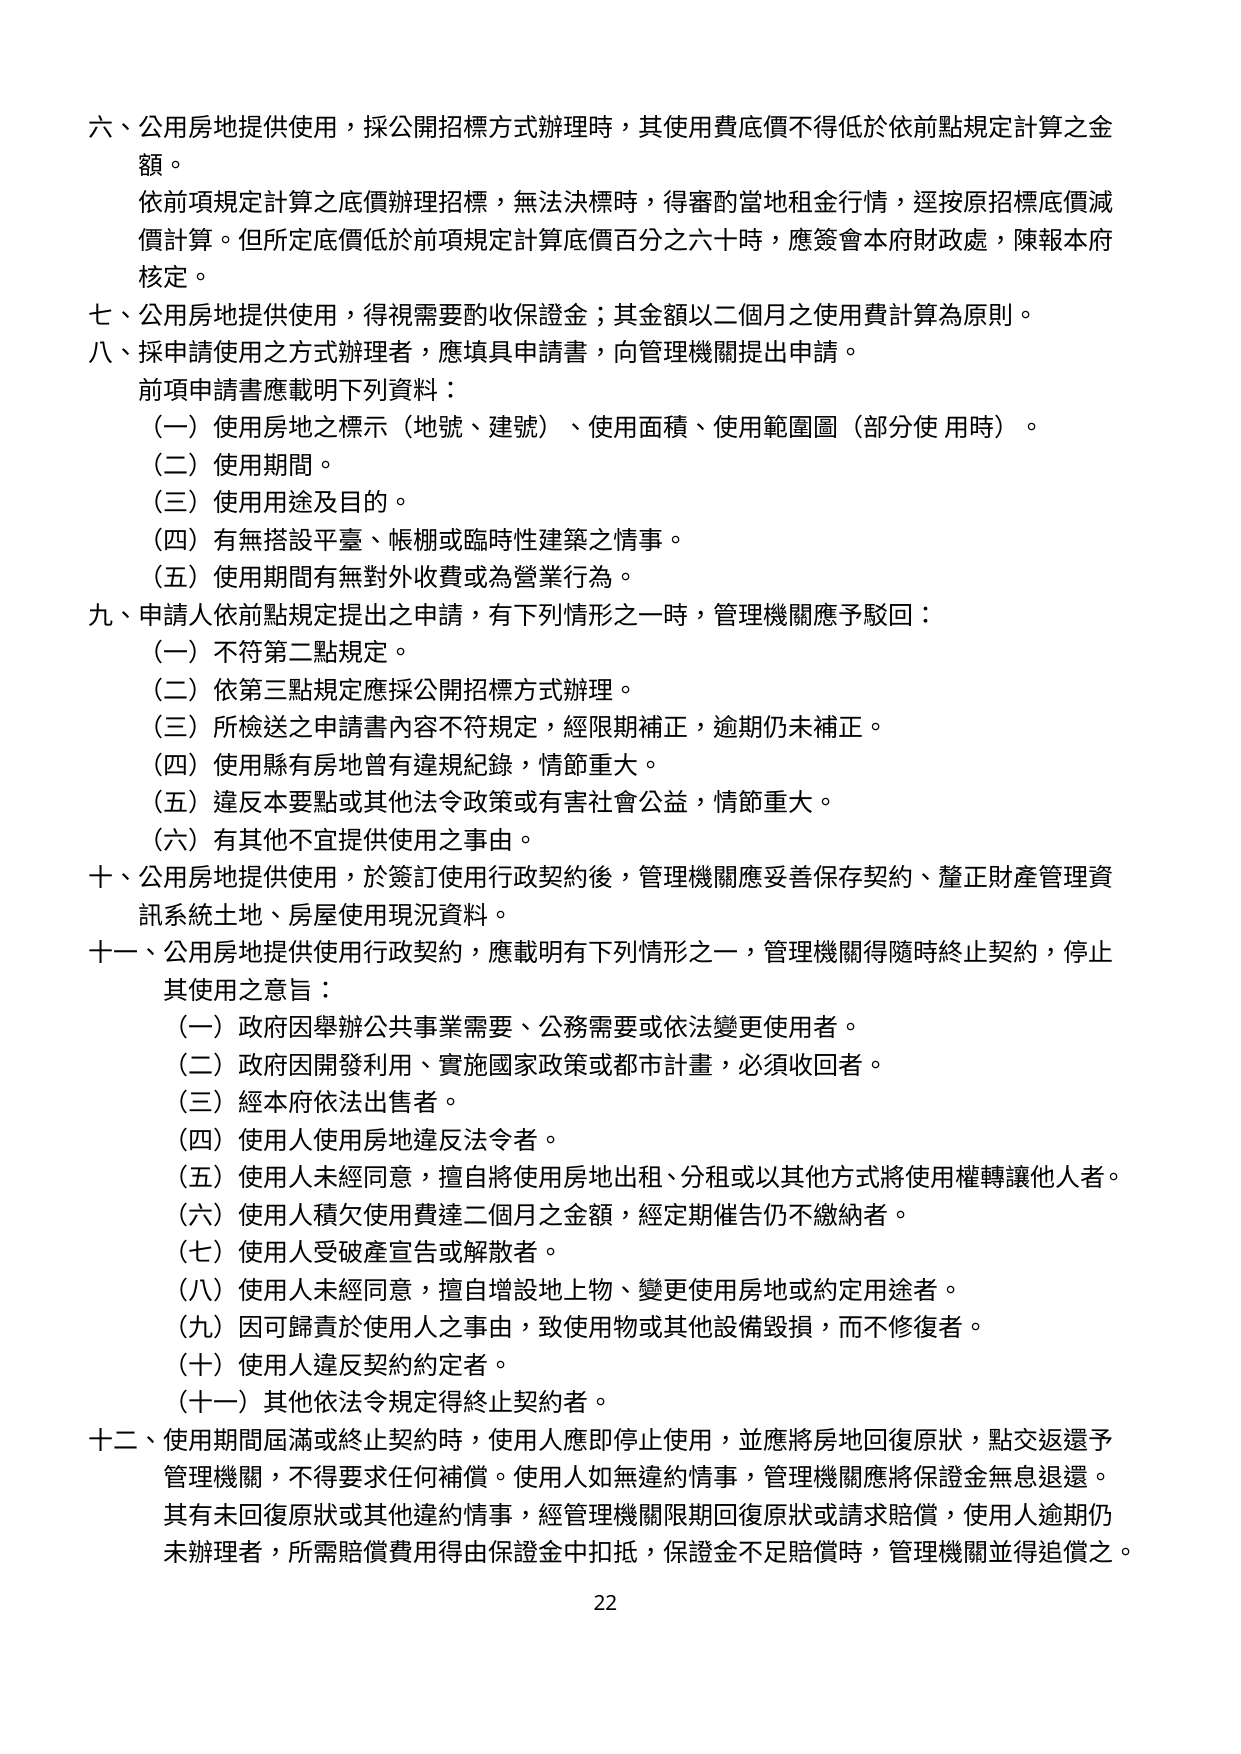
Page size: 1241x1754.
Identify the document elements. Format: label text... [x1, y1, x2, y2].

text （六）使用人積欠使用費達二個月之金額，經定期催告仍不繳納者。 [89, 1194, 1122, 1232]
text （二）政府因開發利用、實施國家政策或都市計畫，必須收回者。 [89, 1044, 1122, 1082]
text （三）使用用途及目的。 [89, 482, 1122, 519]
text （三）所檢送之申請書內容不符規定，經限期補正，逾期仍未補正。 [89, 707, 1122, 744]
text 前項申請書應載明下列資料： [89, 369, 1122, 407]
text 核定。 [89, 257, 1122, 294]
text 十、公用房地提供使用，於簽訂使用行政契約後，管理機關應妥善保存契約、釐正財產管理資 [89, 857, 1122, 894]
text （五）使用人未經同意，擅自將使用房地出租、分租或以其他方式將使用權轉讓他人者。 [89, 1157, 1122, 1194]
text （一）不符第二點規定。 [89, 632, 1122, 669]
text 八、採申請使用之方式辦理者，應填具申請書，向管理機關提出申請。 [89, 332, 1122, 369]
text （五）使用期間有無對外收費或為營業行為。 [89, 557, 1122, 594]
text （四）有無搭設平臺、帳棚或臨時性建築之情事。 [89, 519, 1122, 557]
text 未辦理者，所需賠償費用得由保證金中扣抵，保證金不足賠償時，管理機關並得追償之。 [89, 1532, 1122, 1569]
text 六、公用房地提供使用，採公開招標方式辦理時，其使用費底價不得低於依前點規定計算之金 [89, 107, 1122, 144]
text （九）因可歸責於使用人之事由，致使用物或其他設備毀損，而不修復者。 [89, 1307, 1122, 1344]
text 十一、公用房地提供使用行政契約，應載明有下列情形之一，管理機關得隨時終止契約，停止 [89, 932, 1122, 969]
text （六）有其他不宜提供使用之事由。 [89, 819, 1122, 857]
text （一）政府因舉辦公共事業需要、公務需要或依法變更使用者。 [89, 1007, 1122, 1044]
text （一）使用房地之標示（地號、建號）、使用面積、使用範圍圖（部分使 用時）。 [89, 407, 1122, 444]
text （三）經本府依法出售者。 [89, 1082, 1122, 1119]
text （十一）其他依法令規定得終止契約者。 [89, 1382, 1122, 1419]
text 其使用之意旨： [89, 969, 1122, 1007]
text （五）違反本要點或其他法令政策或有害社會公益，情節重大。 [89, 782, 1122, 819]
text 管理機關，不得要求任何補償。使用人如無違約情事，管理機關應將保證金無息退還。 [89, 1457, 1122, 1494]
text 其有未回復原狀或其他違約情事，經管理機關限期回復原狀或請求賠償，使用人逾期仍 [89, 1494, 1122, 1532]
text 訊系統土地、房屋使用現況資料。 [89, 894, 1122, 932]
text 額。 [89, 144, 1122, 182]
text （二）依第三點規定應採公開招標方式辦理。 [89, 669, 1122, 707]
text （七）使用人受破產宣告或解散者。 [89, 1232, 1122, 1269]
text （四）使用縣有房地曾有違規紀錄，情節重大。 [89, 744, 1122, 782]
text 價計算。但所定底價低於前項規定計算底價百分之六十時，應簽會本府財政處，陳報本府 [89, 219, 1122, 257]
text 七、公用房地提供使用，得視需要酌收保證金；其金額以二個月之使用費計算為原則。 [89, 294, 1122, 332]
text （四）使用人使用房地違反法令者。 [89, 1119, 1122, 1157]
text （十）使用人違反契約約定者。 [89, 1344, 1122, 1382]
text （八）使用人未經同意，擅自增設地上物、變更使用房地或約定用途者。 [89, 1269, 1122, 1307]
text 十二、使用期間屆滿或終止契約時，使用人應即停止使用，並應將房地回復原狀，點交返還予 [89, 1419, 1122, 1457]
text 九、申請人依前點規定提出之申請，有下列情形之一時，管理機關應予駁回： [89, 594, 1122, 632]
text （二）使用期間。 [89, 444, 1122, 482]
text 依前項規定計算之底價辦理招標，無法決標時，得審酌當地租金行情，逕按原招標底價減 [89, 182, 1122, 219]
